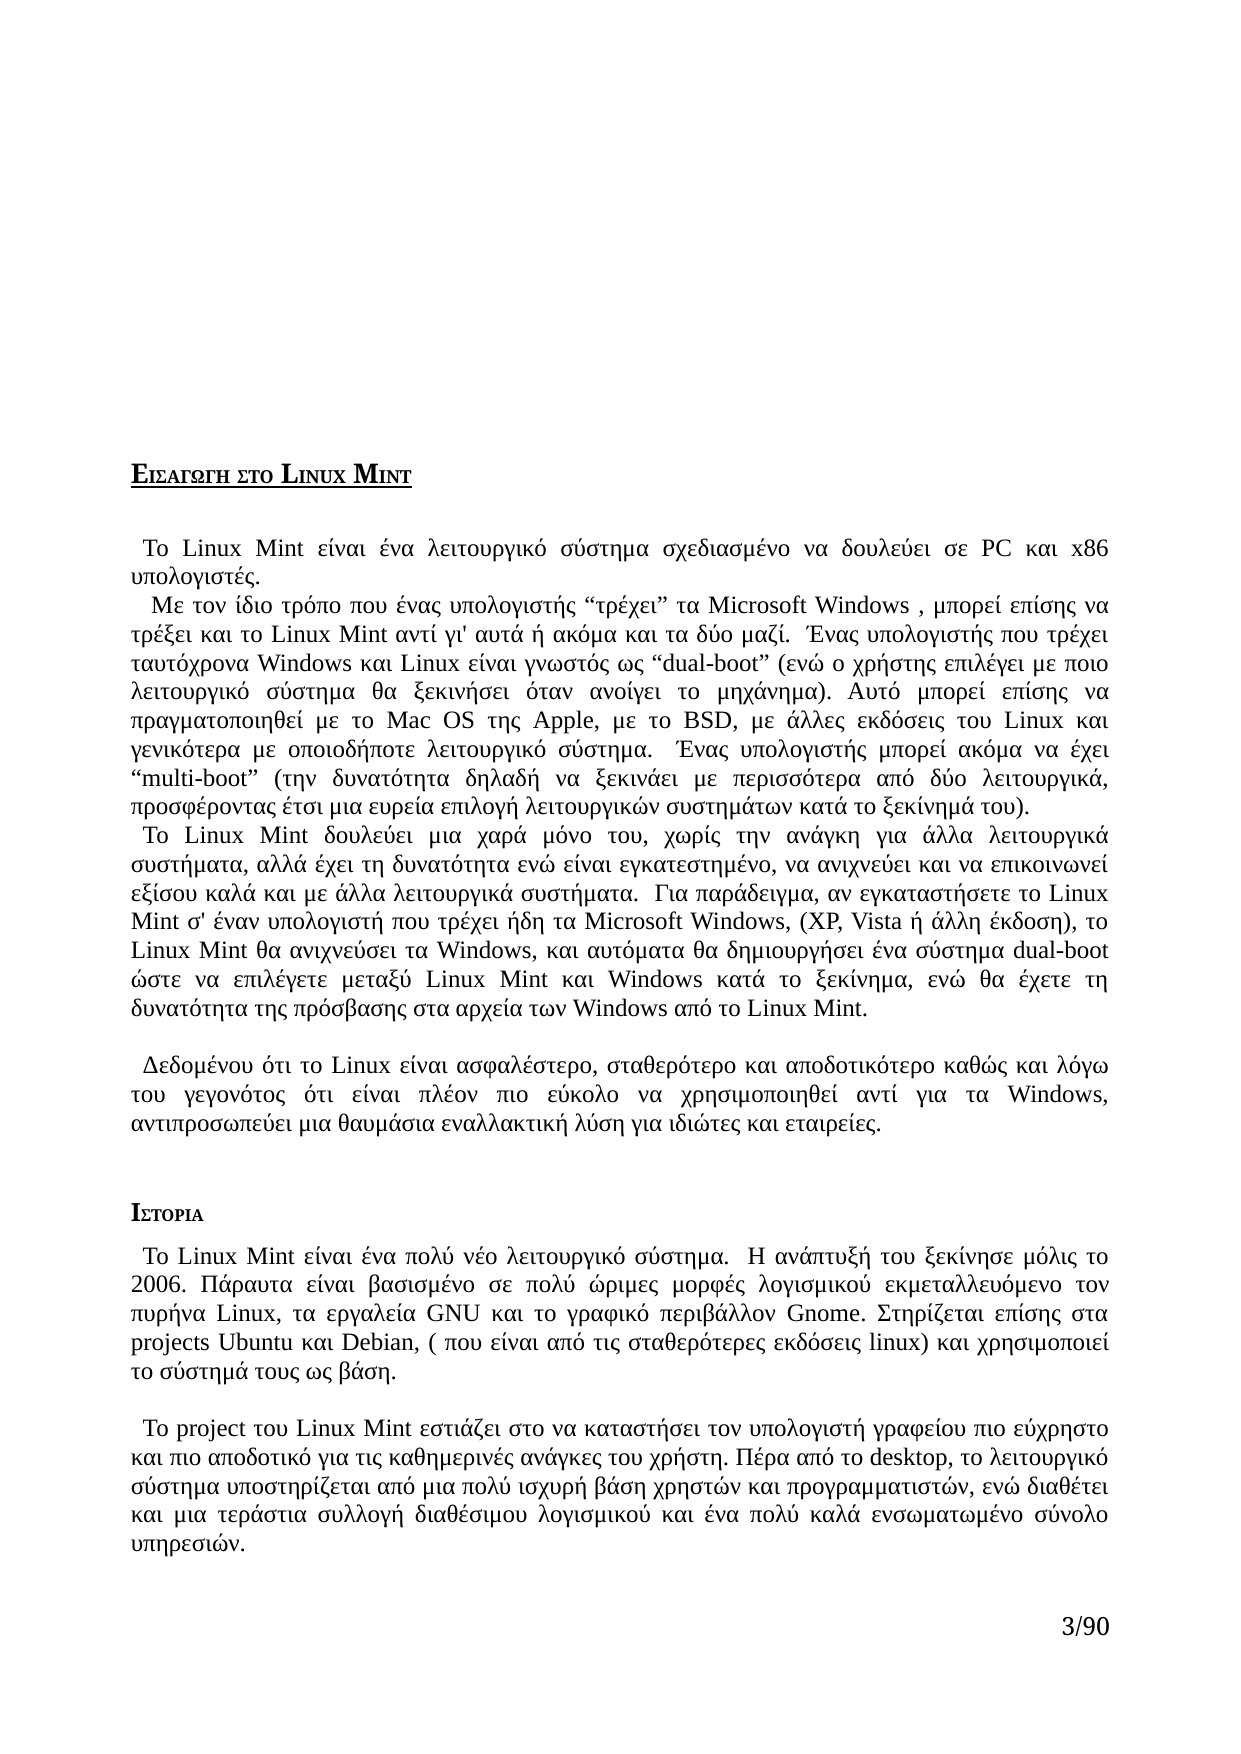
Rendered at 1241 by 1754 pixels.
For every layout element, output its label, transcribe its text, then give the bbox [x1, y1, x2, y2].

subtitle Ιστορια [131, 1194, 1110, 1228]
text Το project του Linux Mint εστιάζει στο να καταστήσει τον υπολογιστή γραφείου πιο εύχρηστο και πιο αποδοτικό για τις καθημερινές ανάγκες του χρήστη. Πέρα από το desktop, το λειτουργικό σύστημα υποστηρίζεται από μια πολύ ισχυρή βάση χρηστών και προγραμματιστών, ενώ διαθέτει και μια τεράστια συλλογή διαθέσιμου λογισμικού και ένα πολύ καλά ενσωματωμένο σύνολο υπηρεσιών. [131, 1413, 1110, 1557]
text Το Linux Mint είναι ένα πολύ νέο λειτουργικό σύστημα. Η ανάπτυξή του ξεκίνησε μόλις το 2006. Πάραυτα είναι βασισμένο σε πολύ ώριμες μορφές λογισμικού εκμεταλλευόμενο τον πυρήνα Linux, τα εργαλεία GNU και το γραφικό περιβάλλον Gnome. Στηρίζεται επίσης στα projects Ubuntu και Debian, ( που είναι από τις σταθερότερες εκδόσεις linux) και χρησιμοποιεί το σύστημά τους ως βάση. [131, 1241, 1110, 1384]
text Το Linux Mint δουλεύει μια χαρά μόνο του, χωρίς την ανάγκη για άλλα λειτουργικά συστήματα, αλλά έχει τη δυνατότητα ενώ είναι εγκατεστημένο, να ανιχνεύει και να επικοινωνεί εξίσου καλά και με άλλα λειτουργικά συστήματα. Για παράδειγμα, αν εγκαταστήσετε το Linux Mint σ' έναν υπολογιστή που τρέχει ήδη τα Microsoft Windows, (XP, Vista ή άλλη έκδοση), το Linux Mint θα ανιχνεύσει τα Windows, και αυτόματα θα δημιουργήσει ένα σύστημα dual-boot ώστε να επιλέγετε μεταξύ Linux Mint και Windows κατά το ξεκίνημα, ενώ θα έχετε τη δυνατότητα της πρόσβασης στα αρχεία των Windows από το Linux Mint. [131, 820, 1110, 1021]
text Δεδομένου ότι το Linux είναι ασφαλέστερο, σταθερότερο και αποδοτικότερο καθώς και λόγω του γεγονότος ότι είναι πλέον πιο εύκολο να χρησιμοποιηθεί αντί για τα Windows, αντιπροσωπεύει μια θαυμάσια εναλλακτική λύση για ιδιώτες και εταιρείες. [131, 1050, 1110, 1136]
text Με τον ίδιο τρόπο που ένας υπολογιστής “τρέχει” τα Μicrosoft Windows , μπορεί επίσης να τρέξει και το Linux Mint αντί γι' αυτά ή ακόμα και τα δύο μαζί. Ένας υπολογιστής που τρέχει ταυτόχρονα Windows και Linux είναι γνωστός ως “dual-boot” (ενώ ο χρήστης επιλέγει με ποιο λειτουργικό σύστημα θα ξεκινήσει όταν ανοίγει το μηχάνημα). Αυτό μπορεί επίσης να πραγματοποιηθεί με το Mac OS της Apple, με το BSD, με άλλες εκδόσεις του Linux και γενικότερα με οποιοδήποτε λειτουργικό σύστημα. Ένας υπολογιστής μπορεί ακόμα να έχει “multi-boot” (την δυνατότητα δηλαδή να ξεκινάει με περισσότερα από δύο λειτουργικά, προσφέροντας έτσι μια ευρεία επιλογή λειτουργικών συστημάτων κατά το ξεκίνημά του). [131, 590, 1110, 820]
text To Linux Mint είναι ένα λειτουργικό σύστημα σχεδιασμένο να δουλεύει σε PC και x86 υπολογιστές. [131, 533, 1110, 590]
subtitle Εισαγωγη στο Linux Mint [131, 454, 1110, 491]
